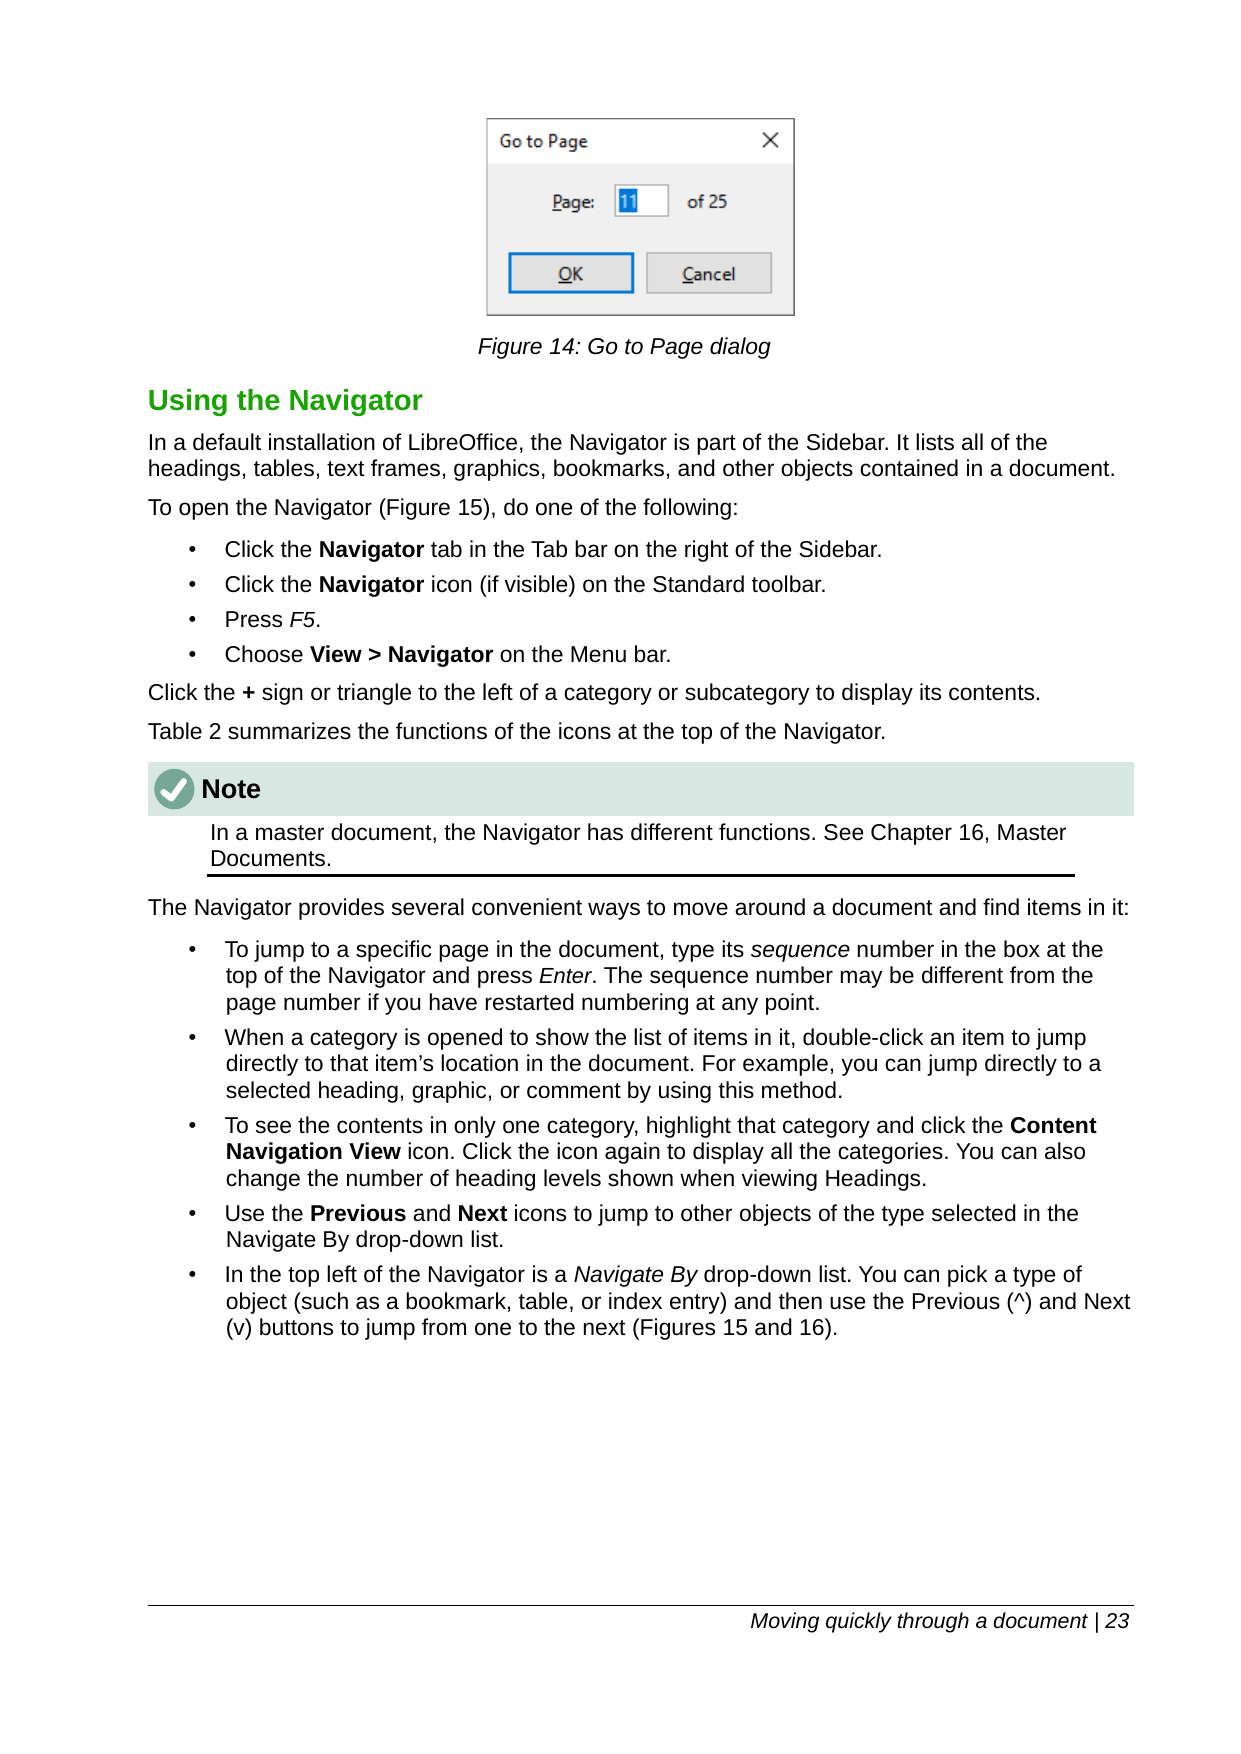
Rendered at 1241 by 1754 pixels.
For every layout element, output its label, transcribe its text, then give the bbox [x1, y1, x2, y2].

list Click the Navigator tab in the Tab bar on the right of the Sidebar. [185, 533, 1134, 562]
text Click the + sign or triangle to the left of a category or subcategory to display its contents. [148, 679, 1134, 706]
list When a category is opened to show the list of items in it, double-click an item to jump directly to that item’s location in the document. For example, you can jump directly to a selected heading, graphic, or comment by using this method. [185, 1021, 1134, 1103]
text In a default installation of LibreOffice, the Navigator is part of the Sidebar. It lists all of the headings, tables, text frames, graphics, bookmarks, and other objects contained in a document. [148, 429, 1134, 481]
picture [486, 118, 795, 316]
list To jump to a specific page in the document, type its sequence number in the box at the top of the Navigator and press Enter. The sequence number may be different from the page number if you have restarted numbering at any point. [185, 933, 1134, 1015]
list In the top left of the Navigator is a Navigate By drop-down list. You can pick a type of object (such as a bookmark, table, or index entry) and then use the Previous (^) and Next (v) buttons to jump from one to the next (Figures 15 and 16). [185, 1258, 1134, 1343]
list To see the contents in only one category, highlight that category and click the Content Navigation View icon. Click the icon again to display all the categories. You can also change the number of heading levels shown when viewing Headings. [185, 1109, 1134, 1191]
list Use the Previous and Next icons to jump to other objects of the type selected in the Navigate By drop-down list. [185, 1197, 1134, 1252]
list To open the Navigator (Figure 15), do one of the following: [148, 494, 1134, 520]
text Table 2 summarizes the functions of the icons at the top of the Navigator. [148, 718, 1134, 744]
list Click the Navigator icon (if visible) on the Standard toolbar. [185, 568, 1134, 597]
list Press F5. [185, 603, 1134, 632]
list The Navigator provides several convenient ways to move around a document and find items in it: [148, 894, 1134, 921]
text In a master document, the Navigator has different functions. See Chapter 16, Master Documents. [207, 816, 1075, 874]
subtitle Using the Navigator [148, 383, 1134, 417]
text Figure 14: Go to Page dialog [478, 333, 804, 360]
list Choose View > Navigator on the Menu bar. [185, 638, 1134, 671]
subtitle Note [148, 762, 1134, 816]
